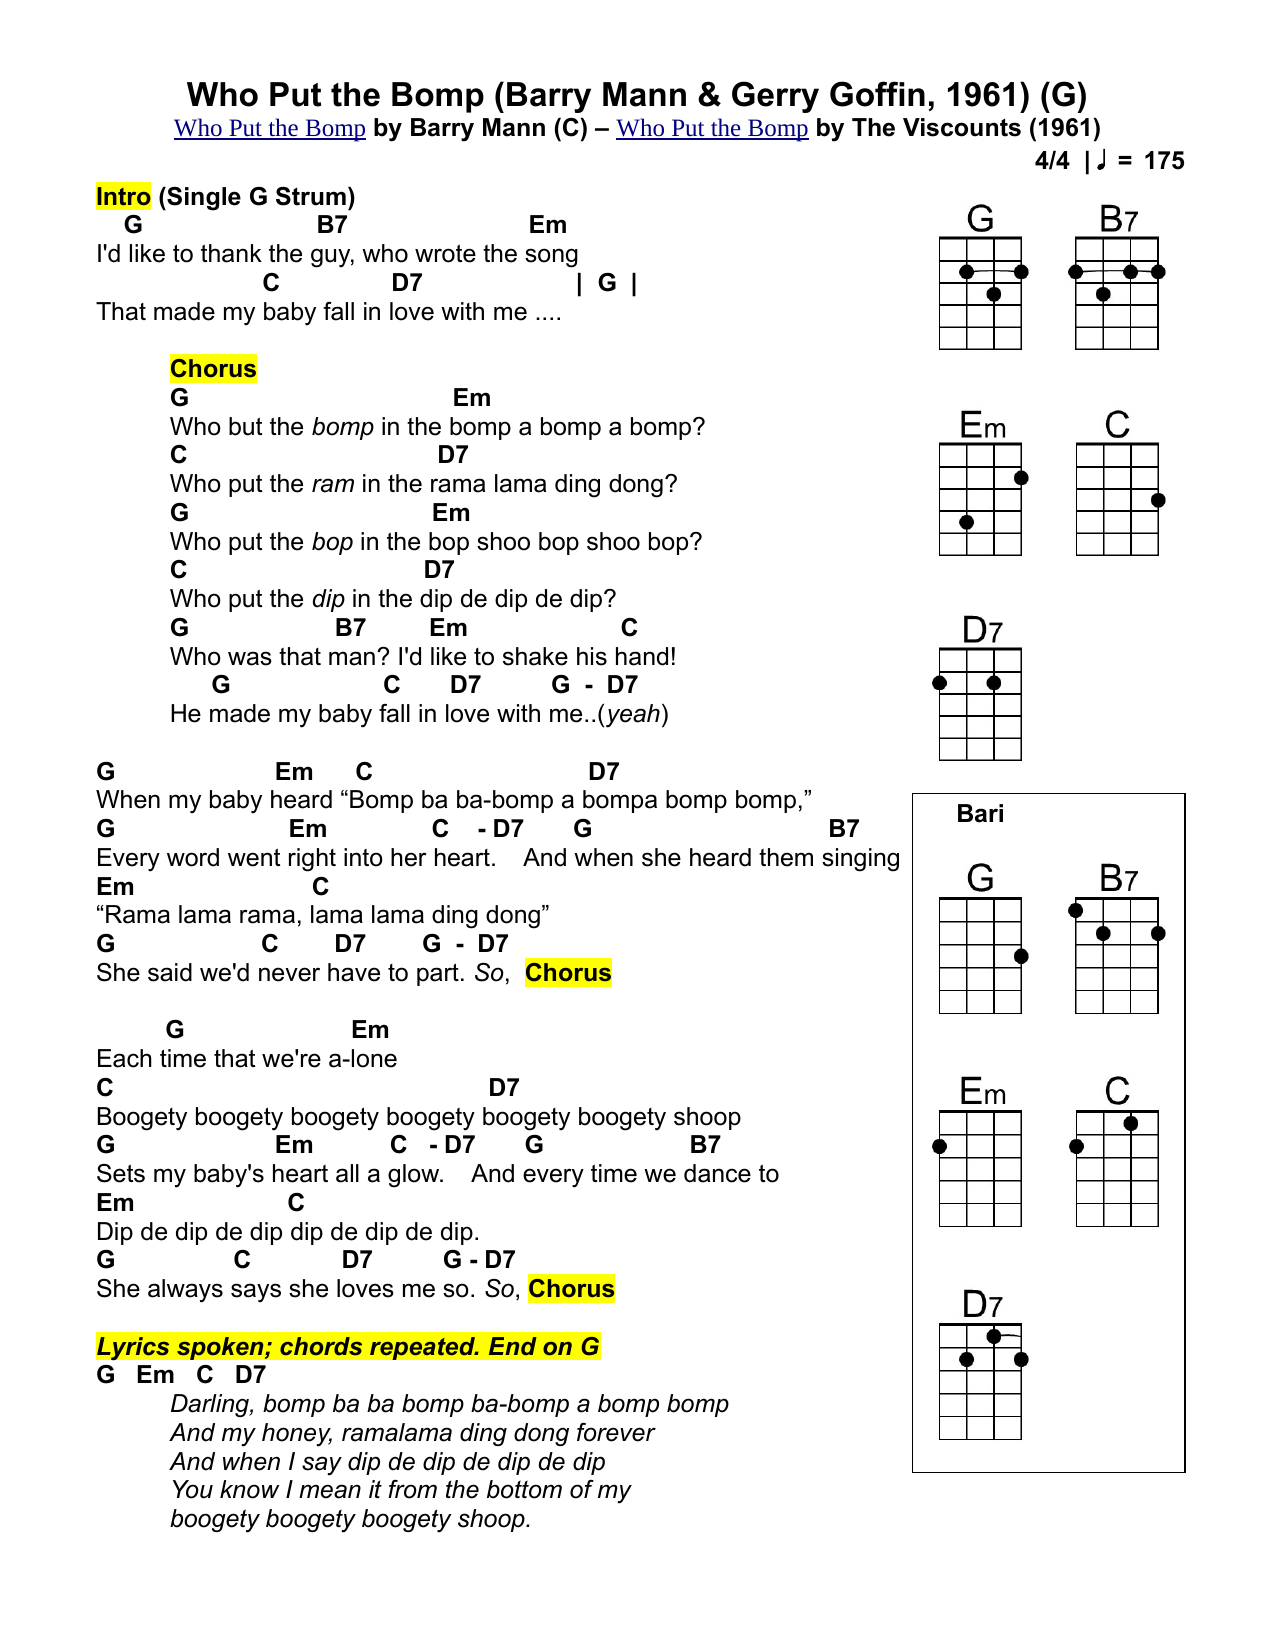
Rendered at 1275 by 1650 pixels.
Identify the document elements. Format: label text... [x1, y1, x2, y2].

picture [1054, 387, 1180, 577]
picture [917, 1052, 1043, 1249]
table_cell [1049, 1259, 1184, 1472]
picture [917, 1265, 1043, 1462]
table_header [912, 176, 1048, 381]
table_cell [1049, 381, 1185, 587]
table_cell [913, 1259, 1048, 1472]
picture [1054, 1052, 1180, 1249]
table_cell [913, 1046, 1048, 1259]
table_cell [912, 381, 1048, 587]
picture [917, 592, 1043, 782]
picture [1053, 839, 1180, 1036]
table_cell [1049, 587, 1185, 792]
table_cell [1049, 834, 1184, 1046]
table_header Intro (Single G Strum) G B7 Em I'd like to thank the guy, who wrote the song C D7 | G | That made my baby fall in love with me .... Chorus G Em Who but the bomp in the bomp a bomp a bomp? C D7 Who put the ram in the rama lama ding dong? G Em Who put the bop in the bop shoo bop shoo bop? C D7 Who put the dip in the dip de dip de dip? G B7 Em C Who was that man? I'd like to shake his hand! G C D7 G - D7 He made my baby fall in love with me..(yeah) G Em C D7 When my baby heard “Bomp ba ba-bomp a bompa bomp bomp,” G Em C - D7 G B7 Every word went right into her heart. And when she heard them singing Em C “Rama lama rama, lama lama ding dong” G C D7 G - D7 She said we'd never have to part. So, Chorus G Em Each time that we're a-lone C D7 Boogety boogety boogety boogety boogety boogety shoop G Em C - D7 G B7 Sets my baby's heart all a glow. And every time we dance to Em C Dip de dip de dip dip de dip de dip. G C D7 G - D7 She always says she loves me so. So, Chorus Lyrics spoken; chords repeated. End on G G Em C D7 Darling, bomp ba ba bomp ba-bomp a bomp bomp And my honey, ramalama ding dong forever And when I say dip de dip de dip de dip You know I mean it from the bottom of my boogety boogety boogety shoop. [90, 176, 912, 1538]
table_cell [1049, 1473, 1185, 1538]
table_cell [912, 1473, 1048, 1538]
picture [917, 181, 1043, 371]
table_cell [1049, 1046, 1184, 1259]
picture [917, 387, 1043, 577]
table_cell [912, 587, 1048, 792]
table_cell Bari [913, 794, 1048, 834]
picture [917, 839, 1043, 1036]
text Who Put the Bomp (Barry Mann & Gerry Goffin, 1961) (G) [90, 75, 1185, 113]
table_cell [1049, 794, 1184, 834]
table_cell [913, 834, 1048, 1046]
text Who Put the Bomp by Barry Mann (C) – Who Put the Bomp by The Viscounts (1961) [90, 113, 1185, 142]
picture [1053, 181, 1180, 371]
table_header [1049, 176, 1185, 381]
text 4/4 | 𐛠 = 175 [90, 142, 1185, 176]
